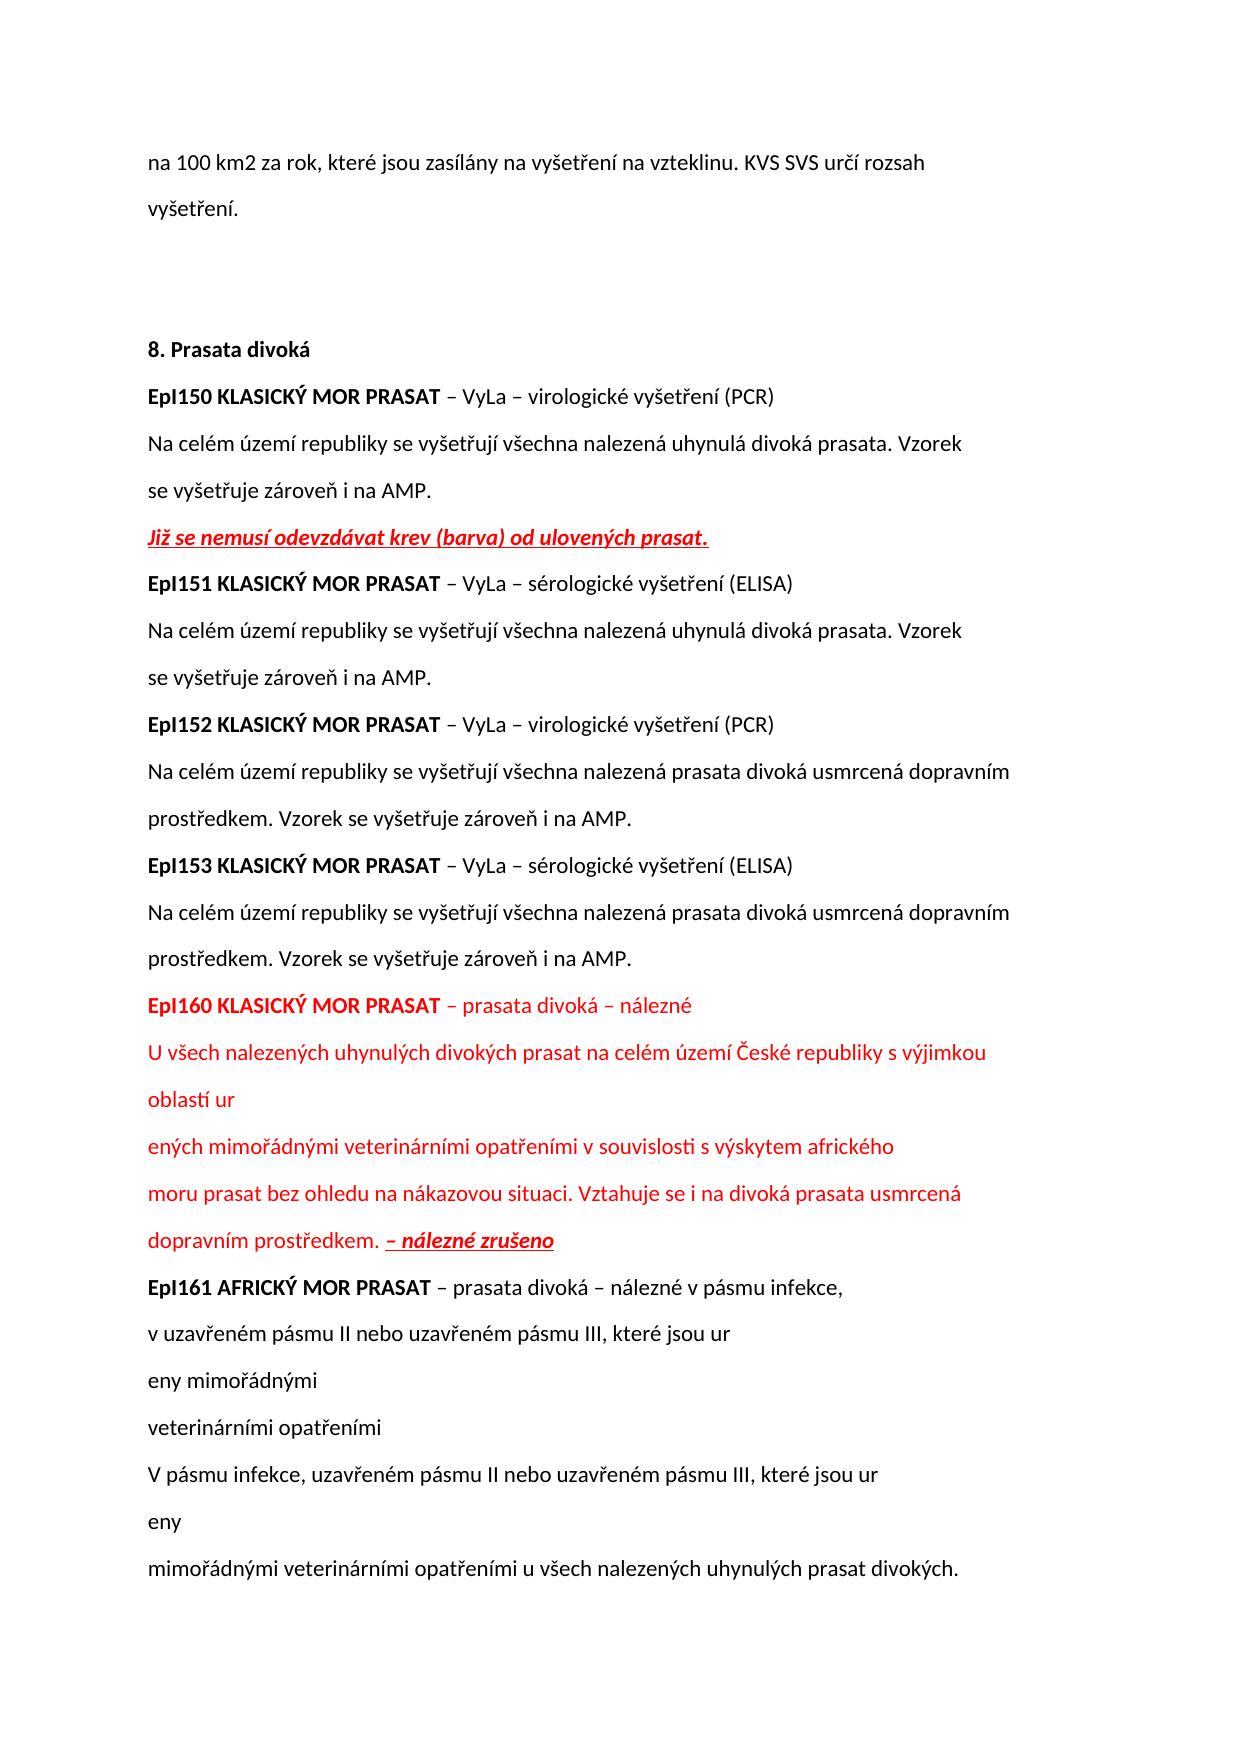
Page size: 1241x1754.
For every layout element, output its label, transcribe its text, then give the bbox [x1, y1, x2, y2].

text oblastí ur [148, 1085, 1093, 1113]
text veterinárními opatřeními [148, 1413, 1093, 1441]
text EpI150 KLASICKÝ MOR PRASAT – VyLa – virologické vyšetření (PCR) [148, 382, 1093, 410]
text 8. Prasata divoká [148, 335, 1093, 363]
text U všech nalezených uhynulých divokých prasat na celém území České republiky s výjimkou [148, 1038, 1093, 1066]
text eny mimořádnými [148, 1366, 1093, 1394]
text Na celém území republiky se vyšetřují všechna nalezená prasata divoká usmrcená dopravním [148, 898, 1093, 926]
text ených mimořádnými veterinárními opatřeními v souvislosti s výskytem afrického [148, 1132, 1093, 1160]
text dopravním prostředkem. – nálezné zrušeno [148, 1226, 1093, 1254]
text eny [148, 1507, 1093, 1535]
text EpI152 KLASICKÝ MOR PRASAT – VyLa – virologické vyšetření (PCR) [148, 710, 1093, 738]
text v uzavřeném pásmu II nebo uzavřeném pásmu III, které jsou ur [148, 1319, 1093, 1347]
text V pásmu infekce, uzavřeném pásmu II nebo uzavřeném pásmu III, které jsou ur [148, 1460, 1093, 1488]
text EpI151 KLASICKÝ MOR PRASAT – VyLa – sérologické vyšetření (ELISA) [148, 569, 1093, 597]
text se vyšetřuje zároveň i na AMP. [148, 663, 1093, 691]
text EpI161 AFRICKÝ MOR PRASAT – prasata divoká – nálezné v pásmu infekce, [148, 1273, 1093, 1301]
text EpI160 KLASICKÝ MOR PRASAT – prasata divoká – nálezné [148, 991, 1093, 1019]
text na 100 km2 za rok, které jsou zasílány na vyšetření na vzteklinu. KVS SVS určí rozsah [148, 148, 1093, 176]
text Na celém území republiky se vyšetřují všechna nalezená prasata divoká usmrcená dopravním [148, 757, 1093, 785]
text Na celém území republiky se vyšetřují všechna nalezená uhynulá divoká prasata. Vzorek [148, 616, 1093, 644]
text prostředkem. Vzorek se vyšetřuje zároveň i na AMP. [148, 944, 1093, 972]
text mimořádnými veterinárními opatřeními u všech nalezených uhynulých prasat divokých. [148, 1554, 1093, 1582]
text moru prasat bez ohledu na nákazovou situaci. Vztahuje se i na divoká prasata usmrcená [148, 1179, 1093, 1207]
text EpI153 KLASICKÝ MOR PRASAT – VyLa – sérologické vyšetření (ELISA) [148, 851, 1093, 879]
text Již se nemusí odevzdávat krev (barva) od ulovených prasat. [148, 523, 1093, 551]
text prostředkem. Vzorek se vyšetřuje zároveň i na AMP. [148, 804, 1093, 832]
text se vyšetřuje zároveň i na AMP. [148, 476, 1093, 504]
text vyšetření. [148, 194, 1093, 222]
text Na celém území republiky se vyšetřují všechna nalezená uhynulá divoká prasata. Vzorek [148, 429, 1093, 457]
